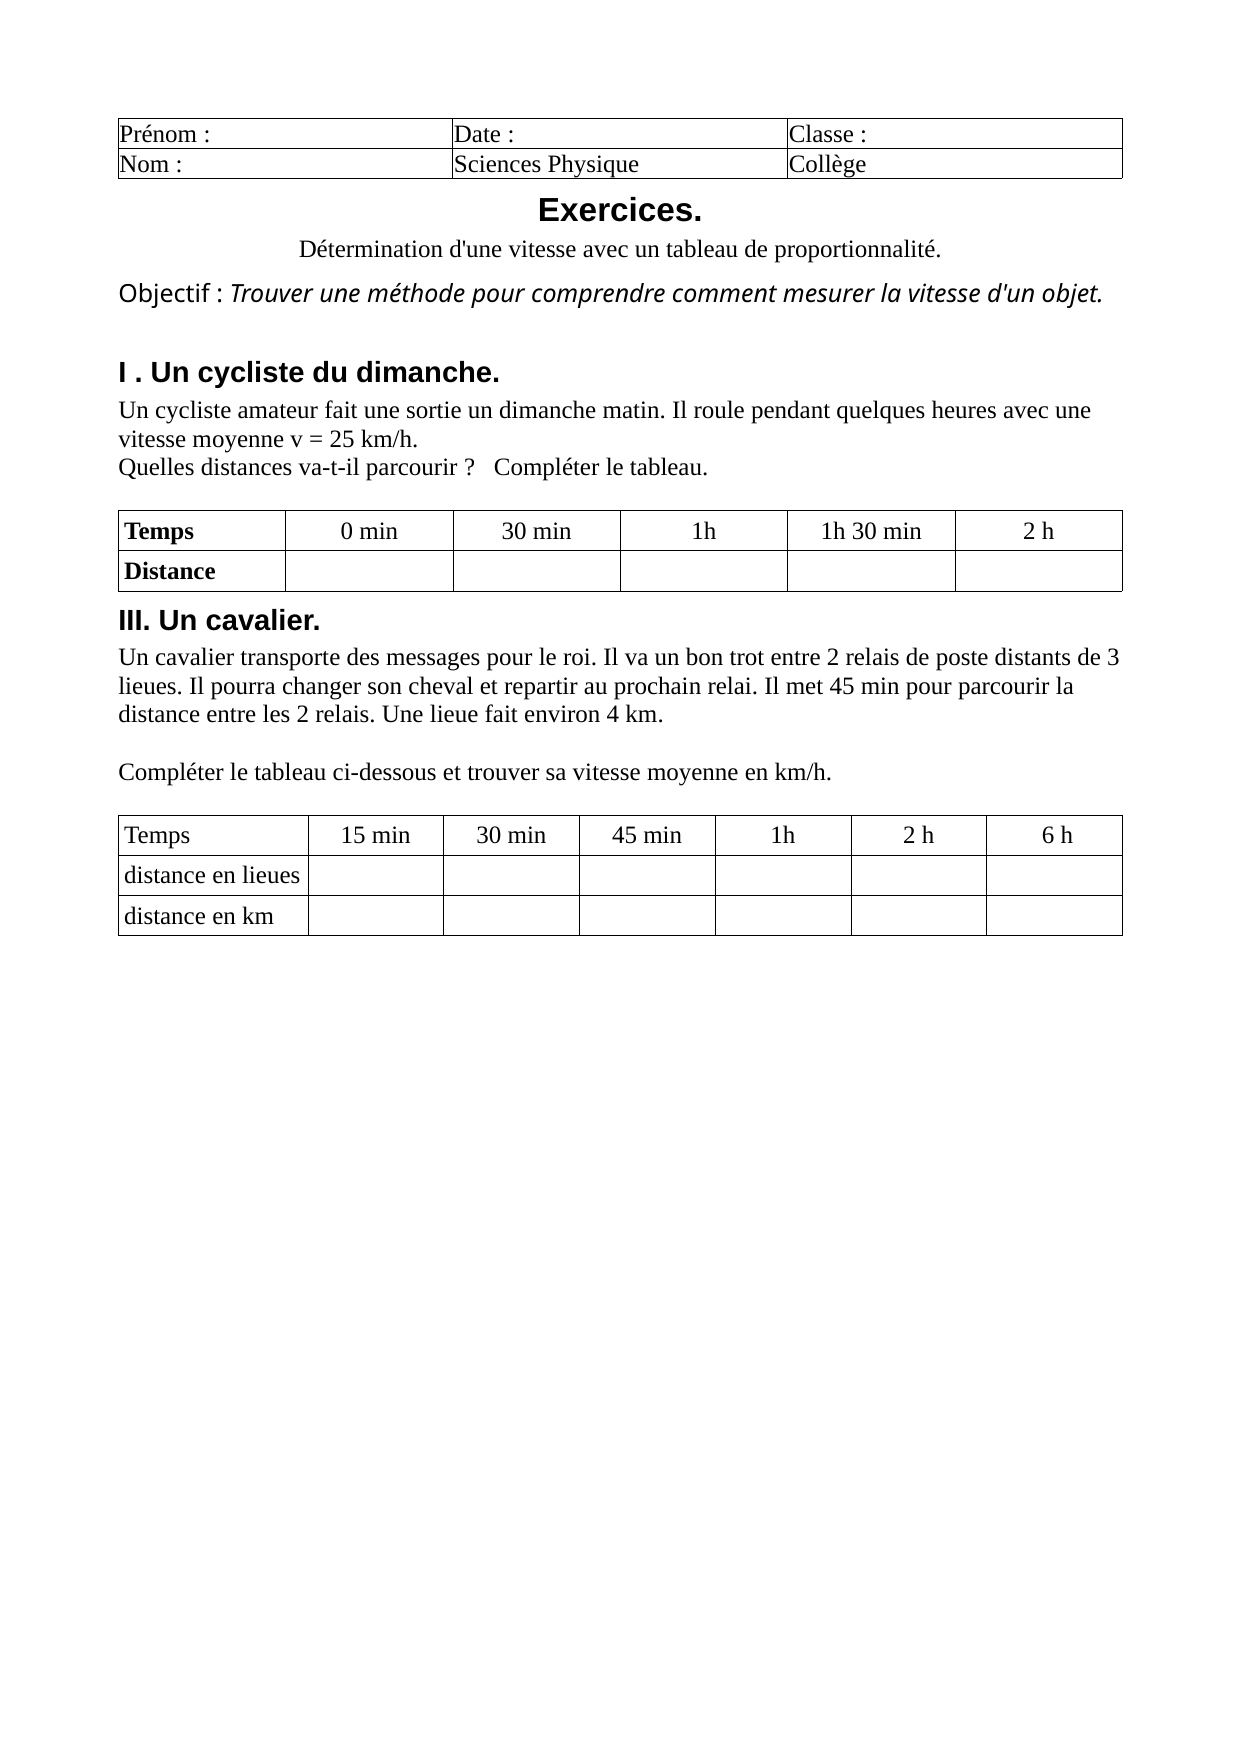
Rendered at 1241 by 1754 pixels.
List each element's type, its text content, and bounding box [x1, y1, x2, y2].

table_header 30 min [444, 816, 579, 855]
table_header 45 min [580, 816, 715, 855]
subtitle III. Un cavalier. [118, 602, 1122, 636]
table_header 6 h [987, 816, 1122, 855]
text Un cycliste amateur fait une sortie un dimanche matin. Il roule pendant quelques heures avec une vitesse moyenne v = 25 km/h. [118, 395, 1122, 452]
table_header 1h [621, 511, 787, 550]
table_cell [621, 551, 787, 591]
table_header Date : [453, 119, 787, 147]
table_header 2 h [852, 816, 986, 855]
text Objectif : Trouver une méthode pour comprendre comment mesurer la vitesse d'un objet. [118, 276, 1122, 310]
table_cell [454, 551, 620, 591]
text Compléter le tableau ci-dessous et trouver sa vitesse moyenne en km/h. [118, 757, 1122, 786]
table_cell Collège [788, 149, 1122, 178]
table_cell [788, 551, 955, 591]
table_cell [286, 551, 453, 591]
table_header 1h [716, 816, 851, 855]
table_cell [309, 896, 443, 935]
subtitle Exercices. [118, 190, 1122, 228]
table_header Temps [119, 816, 308, 855]
table_header 1h 30 min [788, 511, 955, 550]
table_cell [716, 856, 851, 895]
table_cell [444, 896, 579, 935]
table_cell [987, 896, 1122, 935]
table_header 15 min [309, 816, 443, 855]
table_cell [716, 896, 851, 935]
table_header 0 min [286, 511, 453, 550]
table_cell [852, 856, 986, 895]
table_cell [580, 896, 715, 935]
text Quelles distances va-t-il parcourir ? Compléter le tableau. [118, 452, 1122, 481]
table_cell [987, 856, 1122, 895]
table_cell [956, 551, 1122, 591]
text Un cavalier transporte des messages pour le roi. Il va un bon trot entre 2 relais de poste distants de 3 lieues. Il pourra changer son cheval et repartir au prochain relai. Il met 45 min pour parcourir la distance entre les 2 relais. Une lieue fait environ 4 km. [118, 642, 1122, 728]
table_cell [309, 856, 443, 895]
table_cell distance en km [119, 896, 308, 935]
table_cell Sciences Physique [453, 149, 787, 178]
table_cell [852, 896, 986, 935]
table_header Temps [119, 511, 285, 550]
subtitle I . Un cycliste du dimanche. [118, 356, 1122, 389]
table_cell distance en lieues [119, 856, 308, 895]
table_cell Nom : [119, 149, 452, 178]
table_header 30 min [454, 511, 620, 550]
table_header Prénom : [119, 119, 452, 147]
table_header Classe : [788, 119, 1122, 147]
table_header 2 h [956, 511, 1122, 550]
table_cell Distance [119, 551, 285, 591]
text Détermination d'une vitesse avec un tableau de proportionnalité. [118, 234, 1122, 263]
table_cell [444, 856, 579, 895]
table_cell [580, 856, 715, 895]
